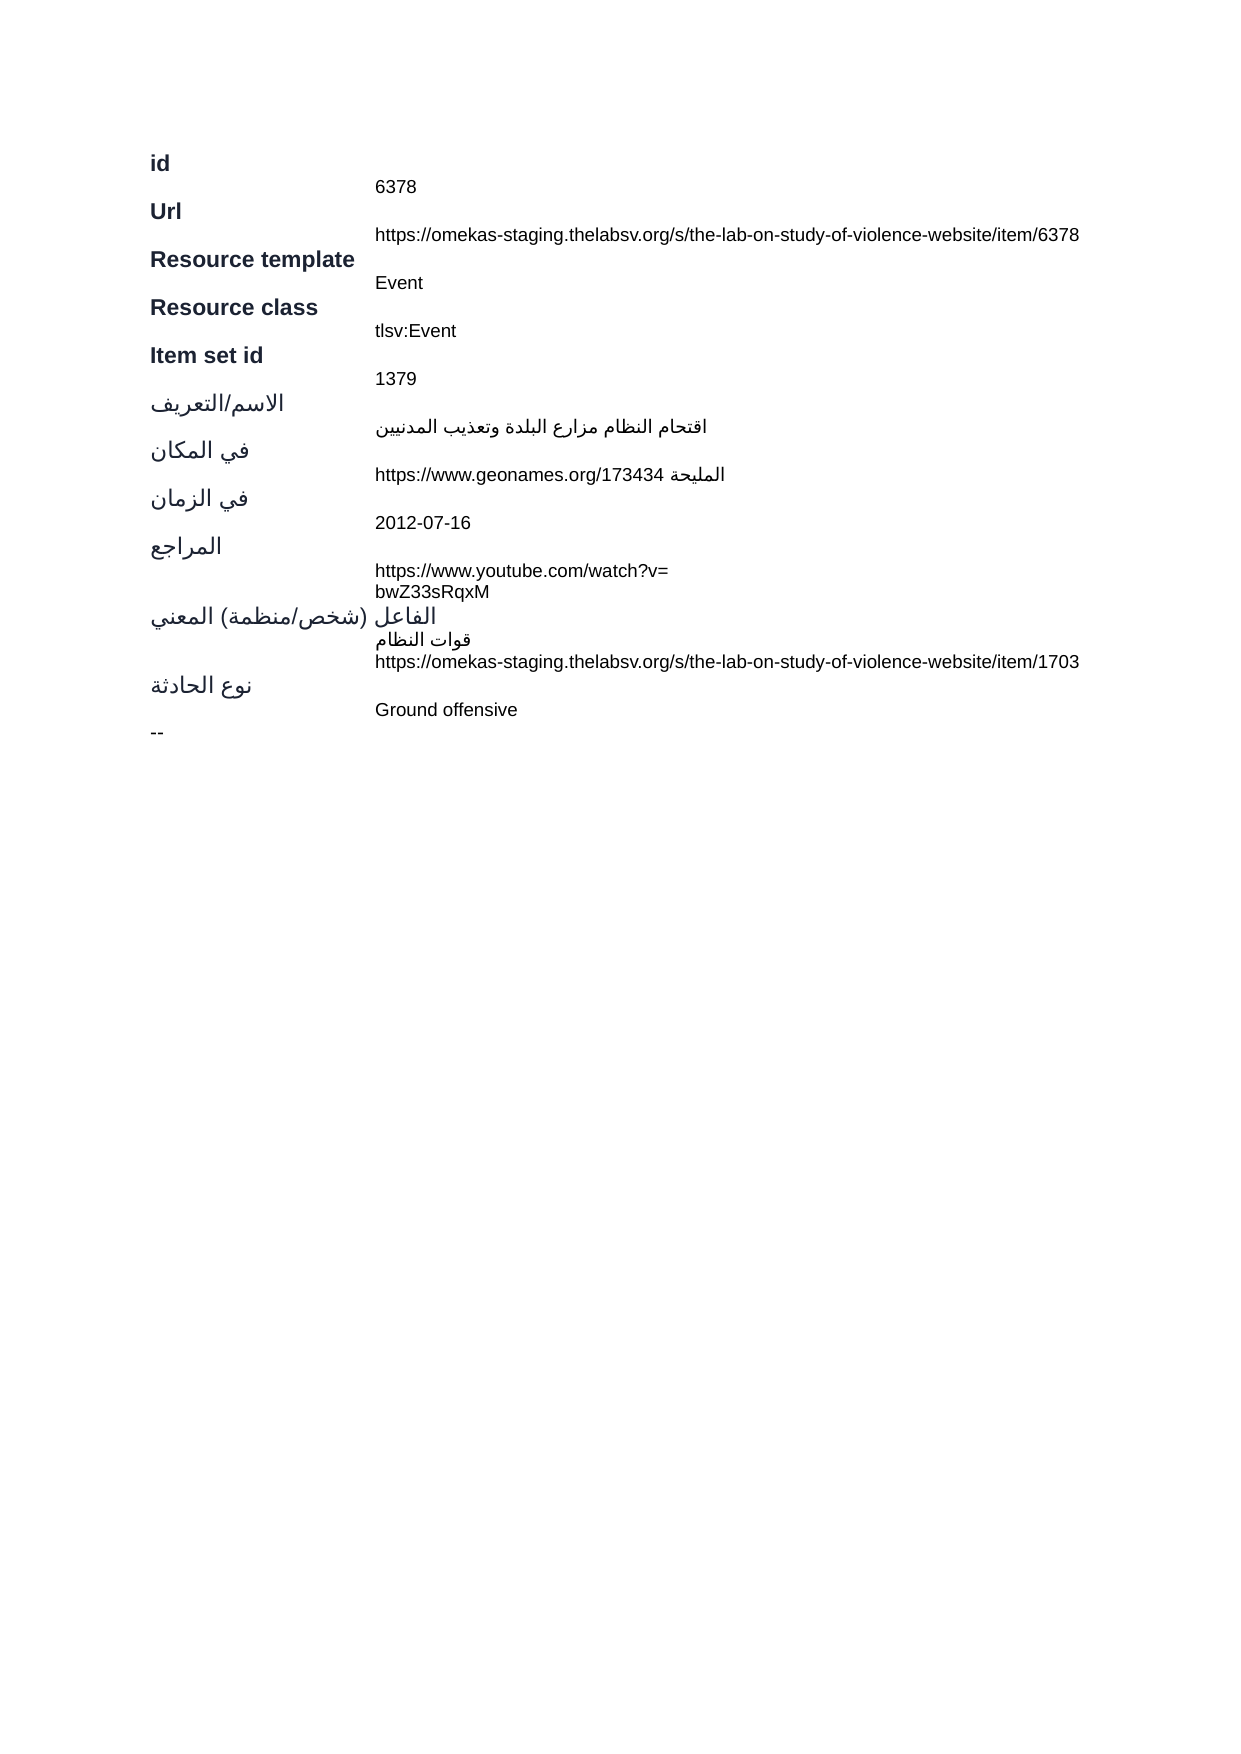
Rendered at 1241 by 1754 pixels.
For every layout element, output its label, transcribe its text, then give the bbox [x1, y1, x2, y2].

text -- [150, 720, 1090, 744]
text اقتحام النظام مزارع البلدة وتعذيب المدنيين [375, 416, 1090, 437]
text https://omekas-staging.thelabsv.org/s/the-lab-on-study-of-violence-website/item/6378 [375, 224, 1090, 246]
text Resource template [150, 246, 1090, 272]
text https://www.geonames.org/173434 المليحة [375, 464, 1090, 485]
text Ground offensive [375, 699, 1090, 720]
text Event [375, 272, 1090, 294]
text id [150, 150, 1090, 176]
text 6378 [375, 176, 1090, 198]
text الفاعل (شخص/منظمة) المعني [150, 603, 1090, 629]
text tlsv:Event [375, 320, 1090, 342]
text 1379 [375, 368, 1090, 389]
text https://www.youtube.com/watch?v= [375, 560, 1090, 581]
text Url [150, 198, 1090, 224]
text المراجع [150, 533, 1090, 560]
text في المكان [150, 437, 1090, 464]
text Item set id [150, 342, 1090, 368]
text Resource class [150, 294, 1090, 320]
text قوات النظام [375, 629, 1090, 651]
text 2012-07-16 [375, 512, 1090, 533]
text bwZ33sRqxM [375, 581, 1090, 603]
text https://omekas-staging.thelabsv.org/s/the-lab-on-study-of-violence-website/item/1703 [375, 651, 1090, 672]
text نوع الحادثة [150, 672, 1090, 699]
text الاسم/التعريف [150, 389, 1090, 416]
text في الزمان [150, 485, 1090, 512]
